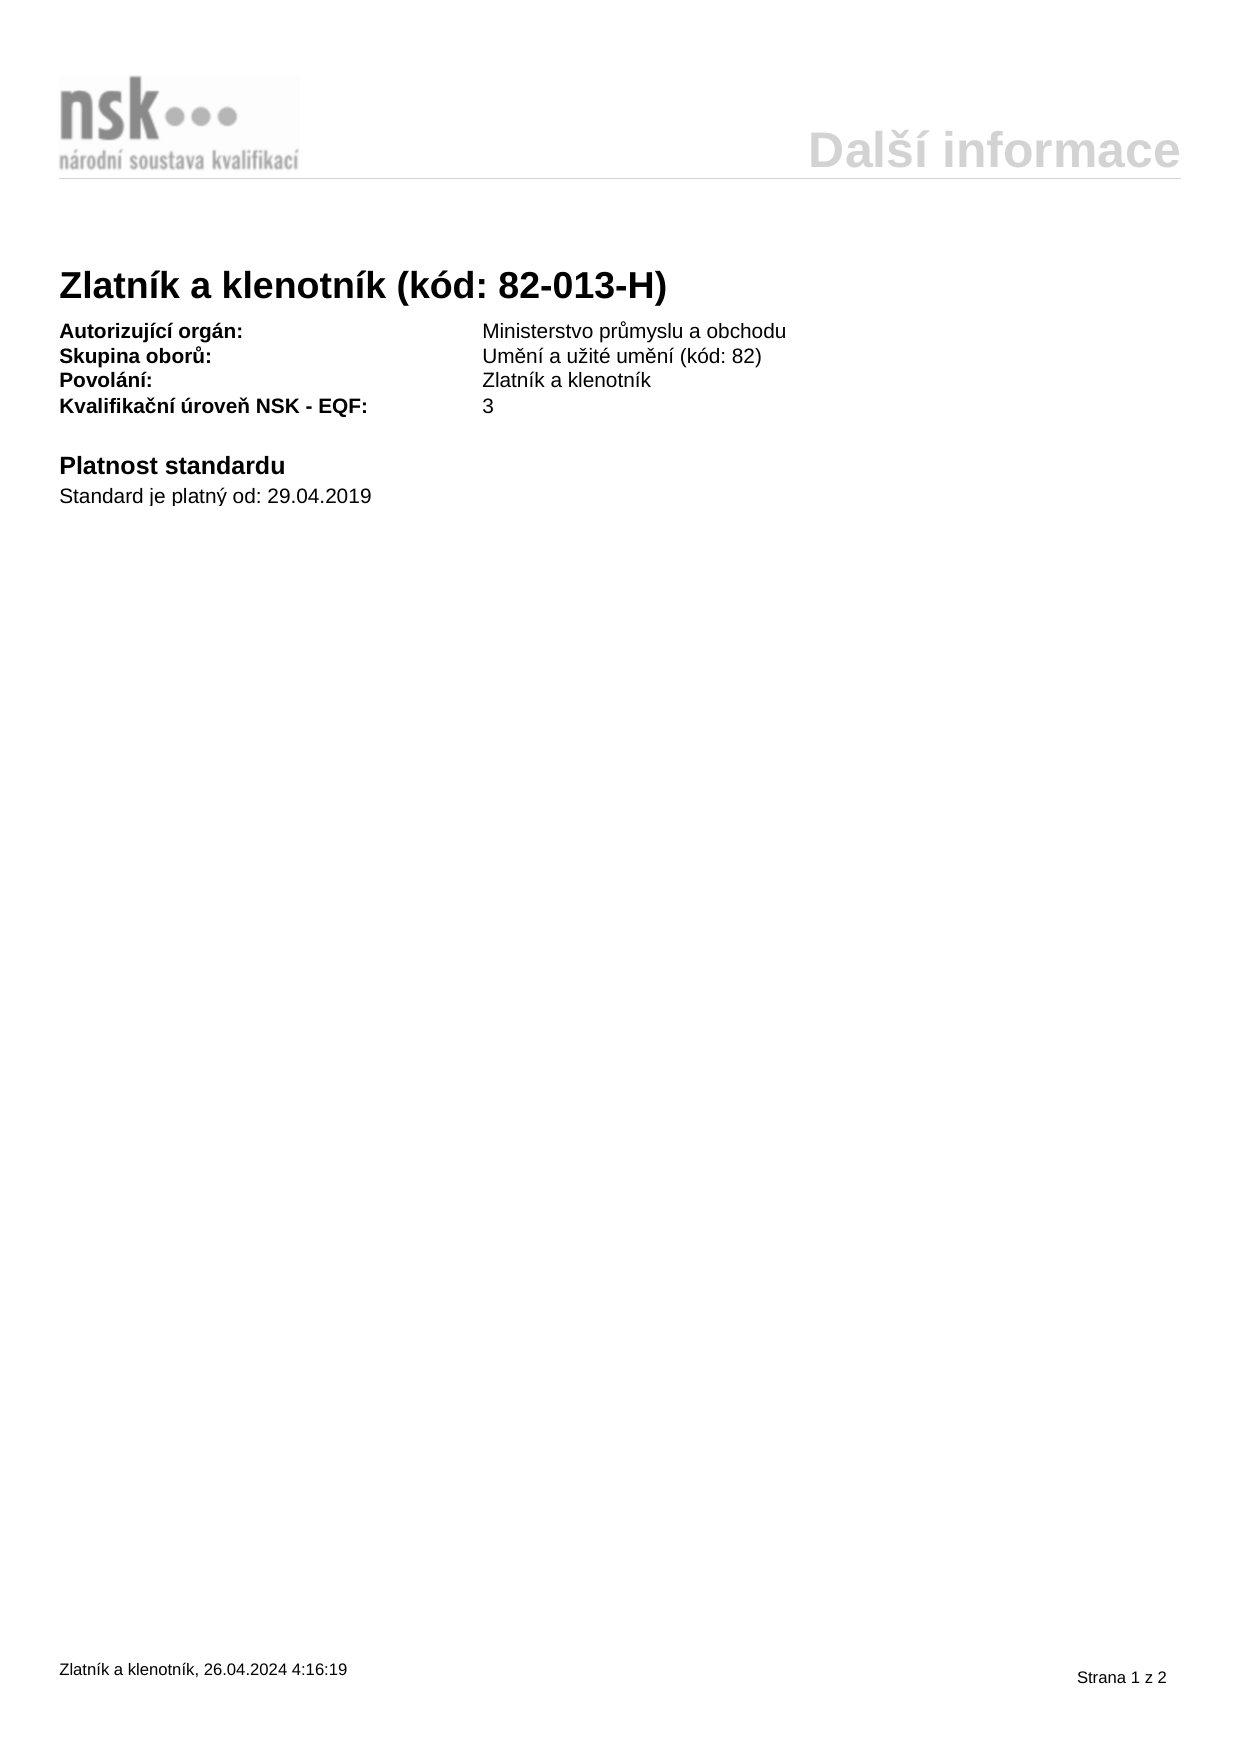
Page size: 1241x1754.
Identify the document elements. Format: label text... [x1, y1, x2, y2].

table_cell [619, 506, 627, 806]
table_cell [482, 196, 619, 224]
table_cell [119, 172, 482, 178]
table_cell Zlatník a klenotník, 26.04.2024 4:16:19 [59, 1660, 861, 1696]
table_cell [861, 806, 1167, 1106]
table_cell [59, 307, 119, 319]
table_cell [619, 172, 627, 178]
table_cell [861, 418, 1167, 447]
table_cell [119, 1384, 482, 1659]
table_cell [59, 196, 119, 224]
table_cell [1167, 1384, 1181, 1659]
table_cell Skupina oborů: [59, 344, 482, 368]
table_cell Umění a užité umění (kód: 82) [482, 344, 1181, 368]
table_cell [627, 418, 861, 447]
table_cell [119, 196, 482, 224]
table_header Další informace [627, 59, 1181, 178]
table_cell Standard je platný od: 29.04.2019 [59, 484, 1181, 506]
table_cell [482, 806, 619, 1106]
table_cell [619, 196, 627, 224]
table_cell [1167, 1660, 1181, 1696]
table_cell [59, 806, 119, 1106]
table_cell [1167, 506, 1181, 806]
table_cell [119, 307, 482, 319]
table_cell [119, 506, 482, 806]
table_cell [59, 1384, 119, 1659]
table_cell [1167, 1106, 1181, 1383]
table_cell Zlatník a klenotník [482, 368, 1181, 393]
table_cell Zlatník a klenotník (kód: 82-013-H) [59, 224, 1181, 307]
table_cell [119, 806, 482, 1106]
table_cell [861, 506, 1167, 806]
table_cell [1167, 418, 1181, 447]
table_cell Kvalifikační úroveň NSK - EQF: [59, 394, 482, 417]
table_cell Platnost standardu [59, 448, 1181, 483]
table_cell [59, 506, 119, 806]
table_cell [619, 307, 627, 319]
table_cell [627, 307, 861, 319]
table_cell [1167, 806, 1181, 1106]
table_cell [627, 806, 861, 1106]
table_cell [619, 1106, 627, 1383]
table_cell [1167, 196, 1181, 224]
table_header [620, 59, 627, 172]
table_cell [482, 1106, 619, 1383]
table_cell [861, 1106, 1167, 1383]
table_cell [119, 1106, 482, 1383]
table_cell [59, 418, 119, 447]
table_cell [482, 307, 619, 319]
table_cell Strana 1 z 2 [861, 1660, 1167, 1696]
table_cell [627, 1384, 861, 1659]
table_cell Povolání: [59, 368, 482, 392]
picture [58, 59, 620, 172]
table_cell [861, 307, 1167, 319]
table_cell [119, 418, 482, 447]
table_cell [59, 172, 119, 178]
table_cell [59, 179, 1181, 196]
table_cell Ministerstvo průmyslu a obchodu [482, 319, 1181, 344]
table_cell [482, 1384, 619, 1659]
table_cell [482, 506, 619, 806]
table_cell [627, 1106, 861, 1383]
table_cell [627, 506, 861, 806]
table_cell [861, 196, 1167, 224]
table_cell [627, 196, 861, 224]
table_cell [619, 418, 627, 447]
table_cell [619, 806, 627, 1106]
table_cell Autorizující orgán: [59, 319, 482, 343]
table_cell [861, 1384, 1167, 1659]
table_cell [482, 418, 619, 447]
table_cell 3 [482, 394, 1181, 417]
table_cell [619, 1384, 627, 1659]
table_cell [1167, 307, 1181, 319]
table_cell [482, 172, 619, 178]
table_cell [59, 1106, 119, 1383]
